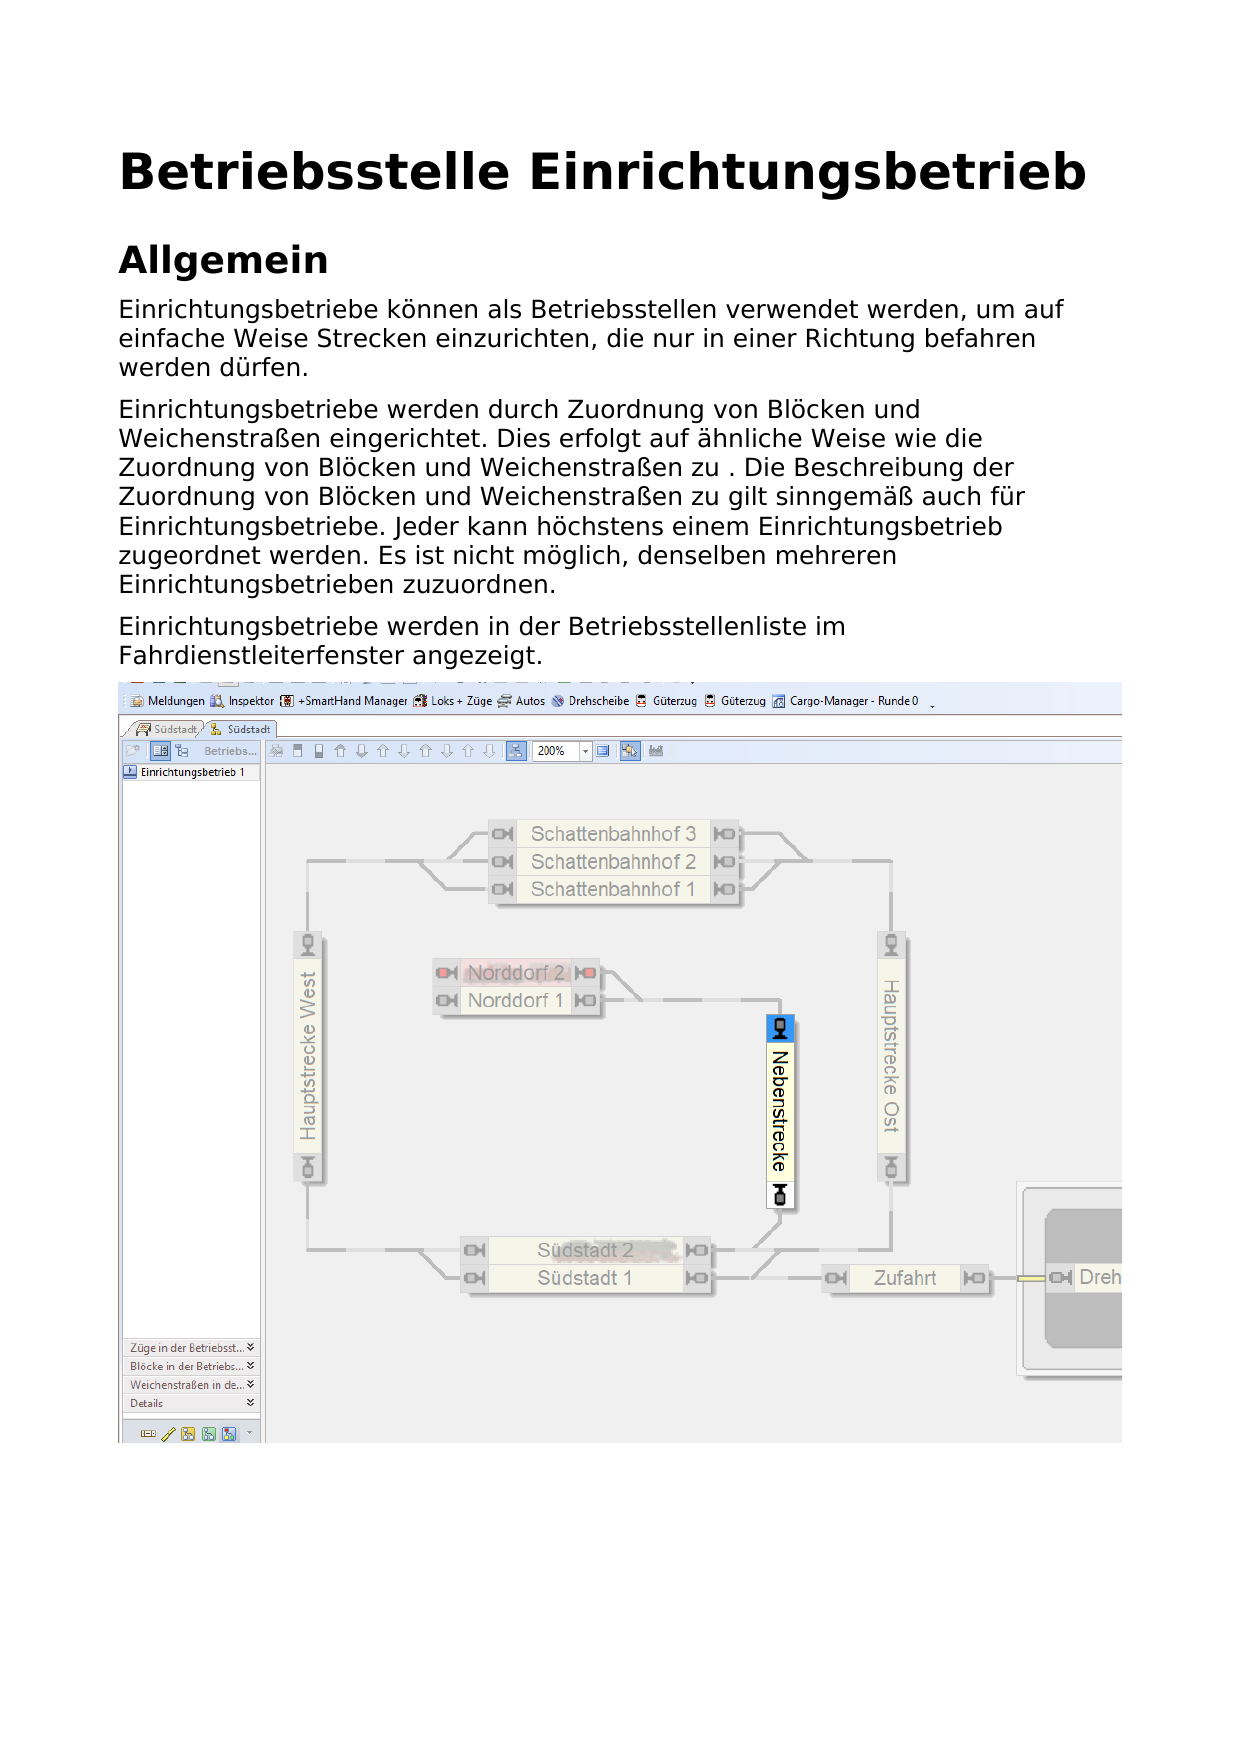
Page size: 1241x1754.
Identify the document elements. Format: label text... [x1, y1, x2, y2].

text Einrichtungsbetriebe werden durch Zuordnung von Blöcken und Weichenstraßen eingerichtet. Dies erfolgt auf ähnliche Weise wie die Zuordnung von Blöcken und Weichenstraßen zu . Die Beschreibung der Zuordnung von Blöcken und Weichenstraßen zu gilt sinngemäß auch für Einrichtungsbetriebe. Jeder kann höchstens einem Einrichtungsbetrieb zugeordnet werden. Es ist nicht möglich, denselben mehreren Einrichtungsbetrieben zuzuordnen. [118, 395, 1122, 599]
subtitle Betriebsstelle Einrichtungsbetrieb [118, 143, 1122, 201]
subtitle Allgemein [118, 239, 1122, 282]
text Einrichtungsbetriebe werden in der Betriebsstellenliste im Fahrdienstleiterfenster angezeigt. [118, 612, 1122, 670]
text Einrichtungsbetriebe können als Betriebsstellen verwendet werden, um auf einfache Weise Strecken einzurichten, die nur in einer Richtung befahren werden dürfen. [118, 295, 1122, 382]
picture [118, 682, 1123, 1443]
